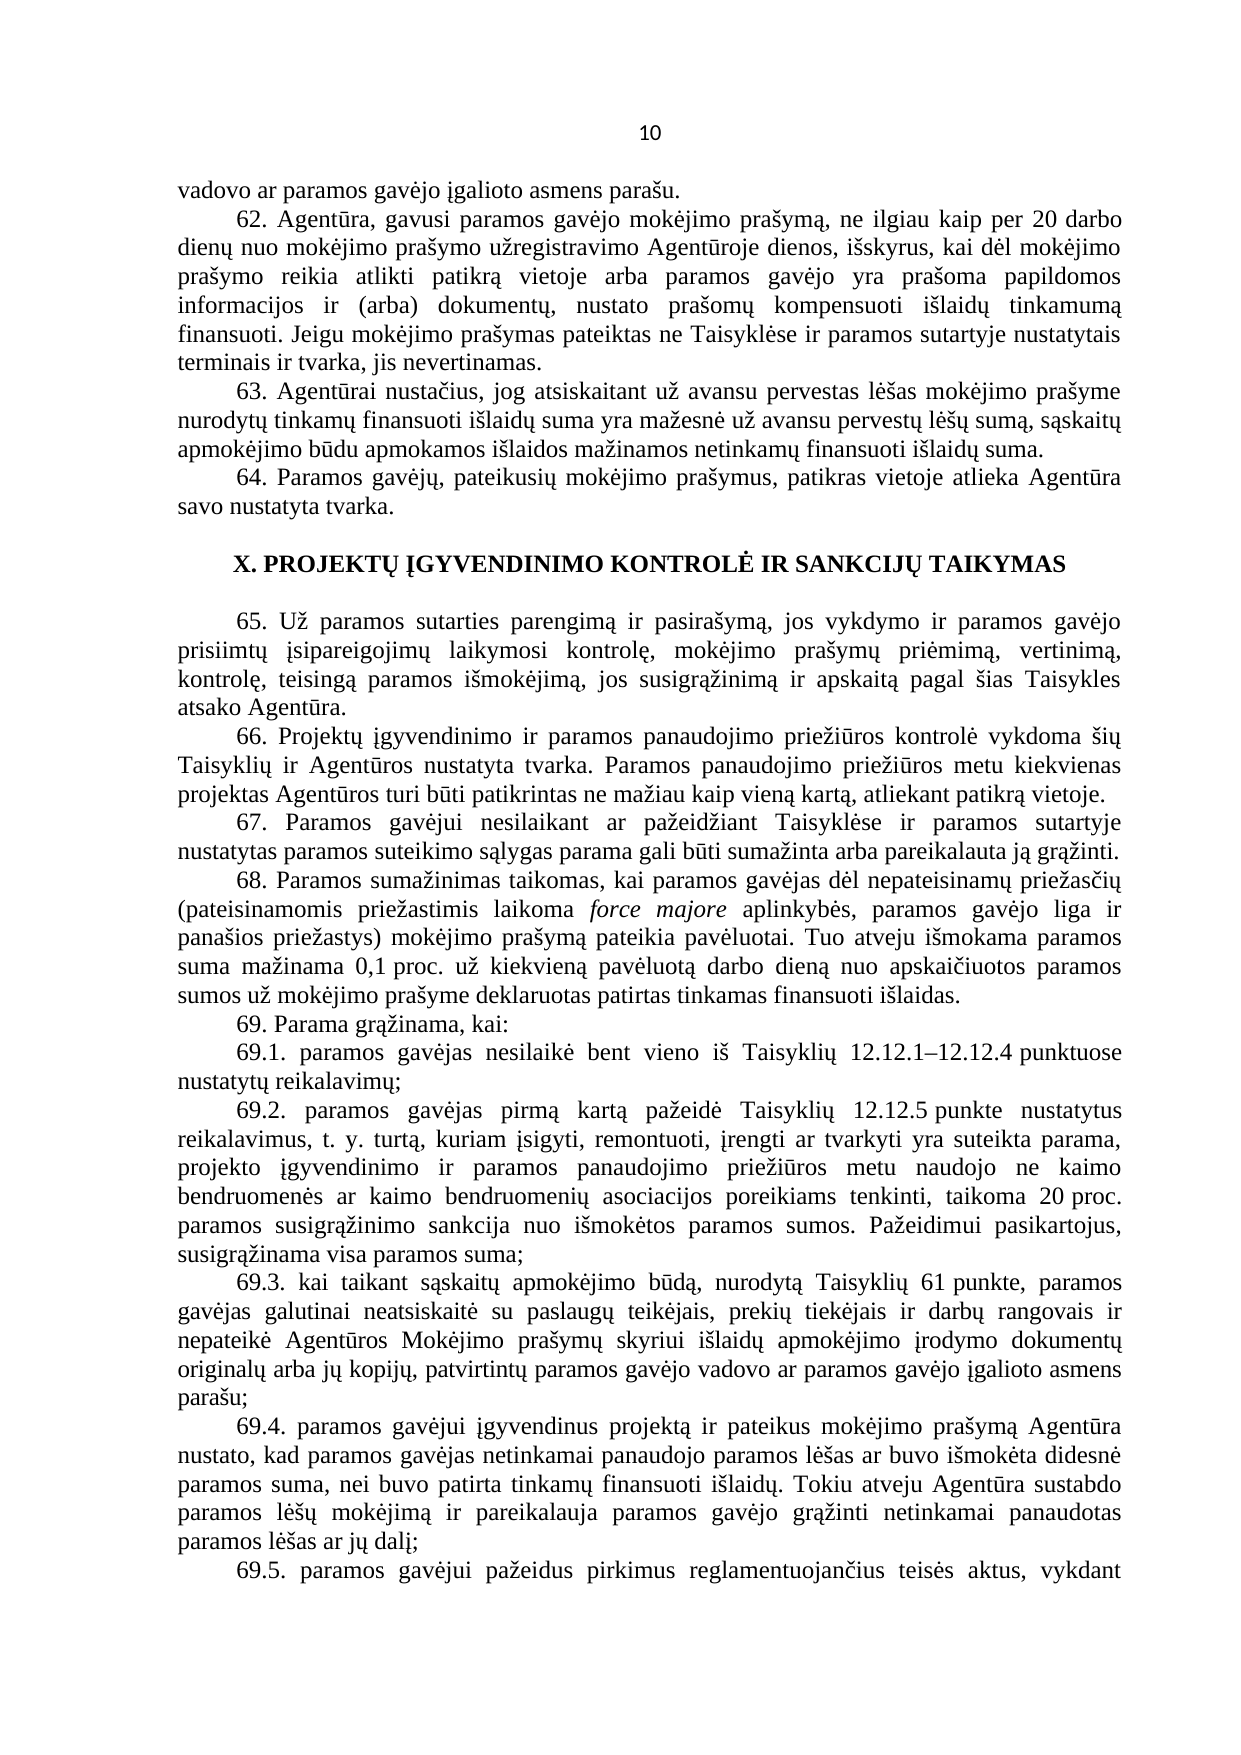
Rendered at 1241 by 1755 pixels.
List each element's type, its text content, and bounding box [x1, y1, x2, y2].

text vadovo ar paramos gavėjo įgalioto asmens parašu. [177, 175, 1122, 204]
text 67. Paramos gavėjui nesilaikant ar pažeidžiant Taisyklėse ir paramos sutartyje nustatytas paramos suteikimo sąlygas parama gali būti sumažinta arba pareikalauta ją grąžinti. [177, 807, 1122, 865]
text 62. Agentūra, gavusi paramos gavėjo mokėjimo prašymą, ne ilgiau kaip per 20 darbo dienų nuo mokėjimo prašymo užregistravimo Agentūroje dienos, išskyrus, kai dėl mokėjimo prašymo reikia atlikti patikrą vietoje arba paramos gavėjo yra prašoma papildomos informacijos ir (arba) dokumentų, nustato prašomų kompensuoti išlaidų tinkamumą finansuoti. Jeigu mokėjimo prašymas pateiktas ne Taisyklėse ir paramos sutartyje nustatytais terminais ir tvarka, jis nevertinamas. [177, 204, 1122, 376]
text 66. Projektų įgyvendinimo ir paramos panaudojimo priežiūros kontrolė vykdoma šių Taisyklių ir Agentūros nustatyta tvarka. Paramos panaudojimo priežiūros metu kiekvienas projektas Agentūros turi būti patikrintas ne mažiau kaip vieną kartą, atliekant patikrą vietoje. [177, 721, 1122, 807]
text 65. Už paramos sutarties parengimą ir pasirašymą, jos vykdymo ir paramos gavėjo prisiimtų įsipareigojimų laikymosi kontrolę, mokėjimo prašymų priėmimą, vertinimą, kontrolę, teisingą paramos išmokėjimą, jos susigrąžinimą ir apskaitą pagal šias Taisykles atsako Agentūra. [177, 606, 1122, 721]
text X. PROJEKTŲ ĮGYVENDINIMO KONTROLĖ IR SANKCIJŲ TAIKYMAS [177, 549, 1122, 577]
text 69.2. paramos gavėjas pirmą kartą pažeidė Taisyklių 12.12.5 punkte nustatytus reikalavimus, t. y. turtą, kuriam įsigyti, remontuoti, įrengti ar tvarkyti yra suteikta parama, projekto įgyvendinimo ir paramos panaudojimo priežiūros metu naudojo ne kaimo bendruomenės ar kaimo bendruomenių asociacijos poreikiams tenkinti, taikoma 20 proc. paramos susigrąžinimo sankcija nuo išmokėtos paramos sumos. Pažeidimui pasikartojus, susigrąžinama visa paramos suma; [177, 1095, 1122, 1267]
text 69.4. paramos gavėjui įgyvendinus projektą ir pateikus mokėjimo prašymą Agentūra nustato, kad paramos gavėjas netinkamai panaudojo paramos lėšas ar buvo išmokėta didesnė paramos suma, nei buvo patirta tinkamų finansuoti išlaidų. Tokiu atveju Agentūra sustabdo paramos lėšų mokėjimą ir pareikalauja paramos gavėjo grąžinti netinkamai panaudotas paramos lėšas ar jų dalį; [177, 1411, 1122, 1555]
text 63. Agentūrai nustačius, jog atsiskaitant už avansu pervestas lėšas mokėjimo prašyme nurodytų tinkamų finansuoti išlaidų suma yra mažesnė už avansu pervestų lėšų sumą, sąskaitų apmokėjimo būdu apmokamos išlaidos mažinamos netinkamų finansuoti išlaidų suma. [177, 376, 1122, 462]
text 69. Parama grąžinama, kai: [177, 1009, 1122, 1037]
text 68. Paramos sumažinimas taikomas, kai paramos gavėjas dėl nepateisinamų priežasčių (pateisinamomis priežastimis laikoma force majore aplinkybės, paramos gavėjo liga ir panašios priežastys) mokėjimo prašymą pateikia pavėluotai. Tuo atveju išmokama paramos suma mažinama 0,1 proc. už kiekvieną pavėluotą darbo dieną nuo apskaičiuotos paramos sumos už mokėjimo prašyme deklaruotas patirtas tinkamas finansuoti išlaidas. [177, 865, 1122, 1009]
text 69.1. paramos gavėjas nesilaikė bent vieno iš Taisyklių 12.12.1–12.12.4 punktuose nustatytų reikalavimų; [177, 1037, 1122, 1095]
text 69.3. kai taikant sąskaitų apmokėjimo būdą, nurodytą Taisyklių 61 punkte, paramos gavėjas galutinai neatsiskaitė su paslaugų teikėjais, prekių tiekėjais ir darbų rangovais ir nepateikė Agentūros Mokėjimo prašymų skyriui išlaidų apmokėjimo įrodymo dokumentų originalų arba jų kopijų, patvirtintų paramos gavėjo vadovo ar paramos gavėjo įgalioto asmens parašu; [177, 1267, 1122, 1411]
text 69.5. paramos gavėjui pažeidus pirkimus reglamentuojančius teisės aktus, vykdant [177, 1555, 1122, 1584]
text 64. Paramos gavėjų, pateikusių mokėjimo prašymus, patikras vietoje atlieka Agentūra savo nustatyta tvarka. [177, 462, 1122, 520]
